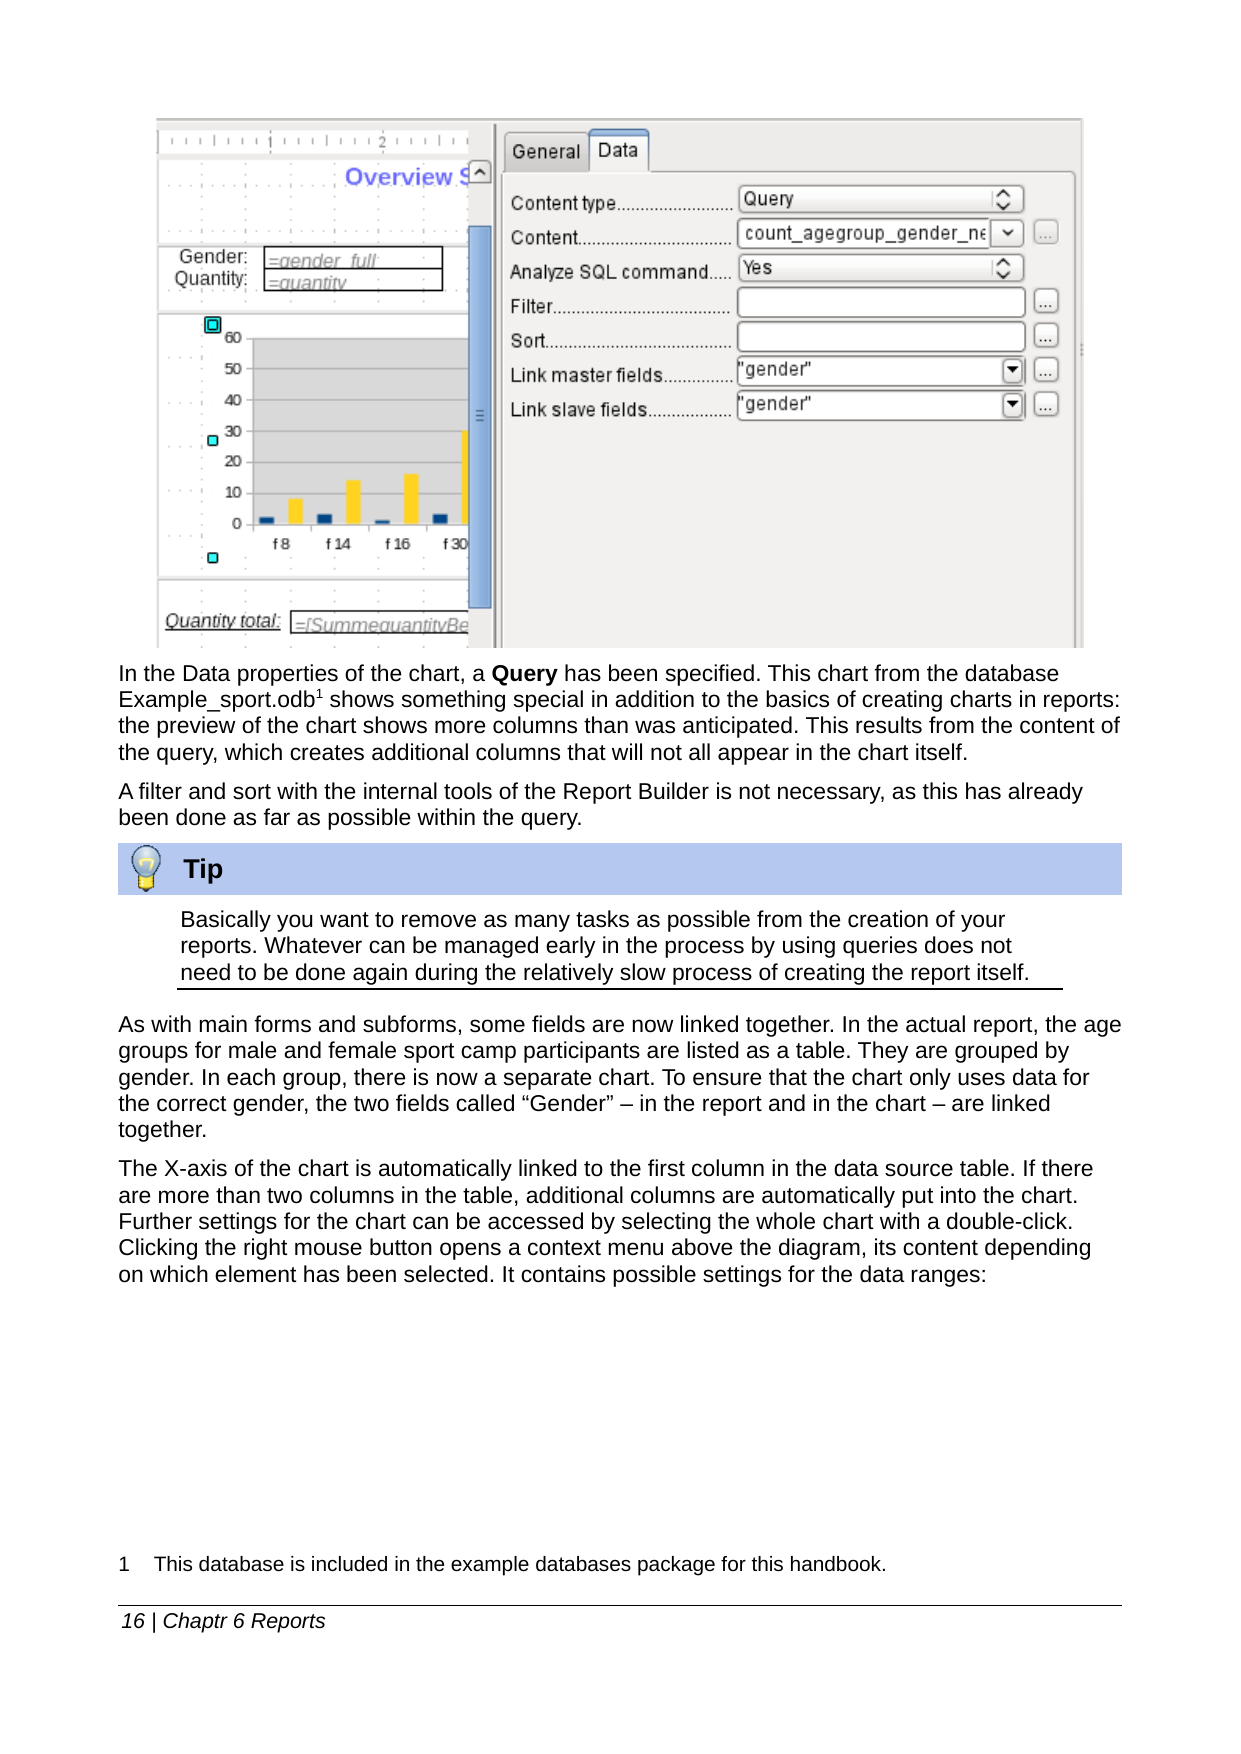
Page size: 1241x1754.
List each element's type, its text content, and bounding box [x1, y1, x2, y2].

text This database is included in the example databases package for this handbook. [118, 1552, 1122, 1576]
text The X-axis of the chart is automatically linked to the first column in the data source table. If there are more than two columns in the table, additional columns are automatically put into the chart. Further settings for the chart can be accessed by selecting the whole chart with a double-click. Clicking the right mouse button opens a context menu above the diagram, its content depending on which element has been selected. It contains possible settings for the data ranges: [118, 1155, 1122, 1287]
picture [156, 118, 1084, 648]
text A filter and sort with the internal tools of the Report Builder is not necessary, as this has already been done as far as possible within the query. [118, 778, 1122, 830]
subtitle Tip [170, 843, 1122, 895]
picture [119, 843, 170, 895]
text As with main forms and subforms, some fields are now linked together. In the actual report, the age groups for male and female sport camp participants are listed as a table. They are grouped by gender. In each group, there is now a separate chart. To ensure that the chart only uses data for the correct gender, the two fields called “Gender” – in the report and in the chart – are linked together. [118, 1011, 1122, 1143]
text Basically you want to remove as many tasks as possible from the creation of your reports. Whatever can be managed early in the process by using queries does not need to be done again during the relatively slow process of creating the report itself. [177, 903, 1063, 988]
text In the Data properties of the chart, a Query has been specified. This chart from the database Example_sport.odb shows something special in addition to the basics of creating charts in reports: the preview of the chart shows more columns than was anticipated. This results from the content of the query, which creates additional columns that will not all appear in the chart itself. [118, 660, 1122, 765]
